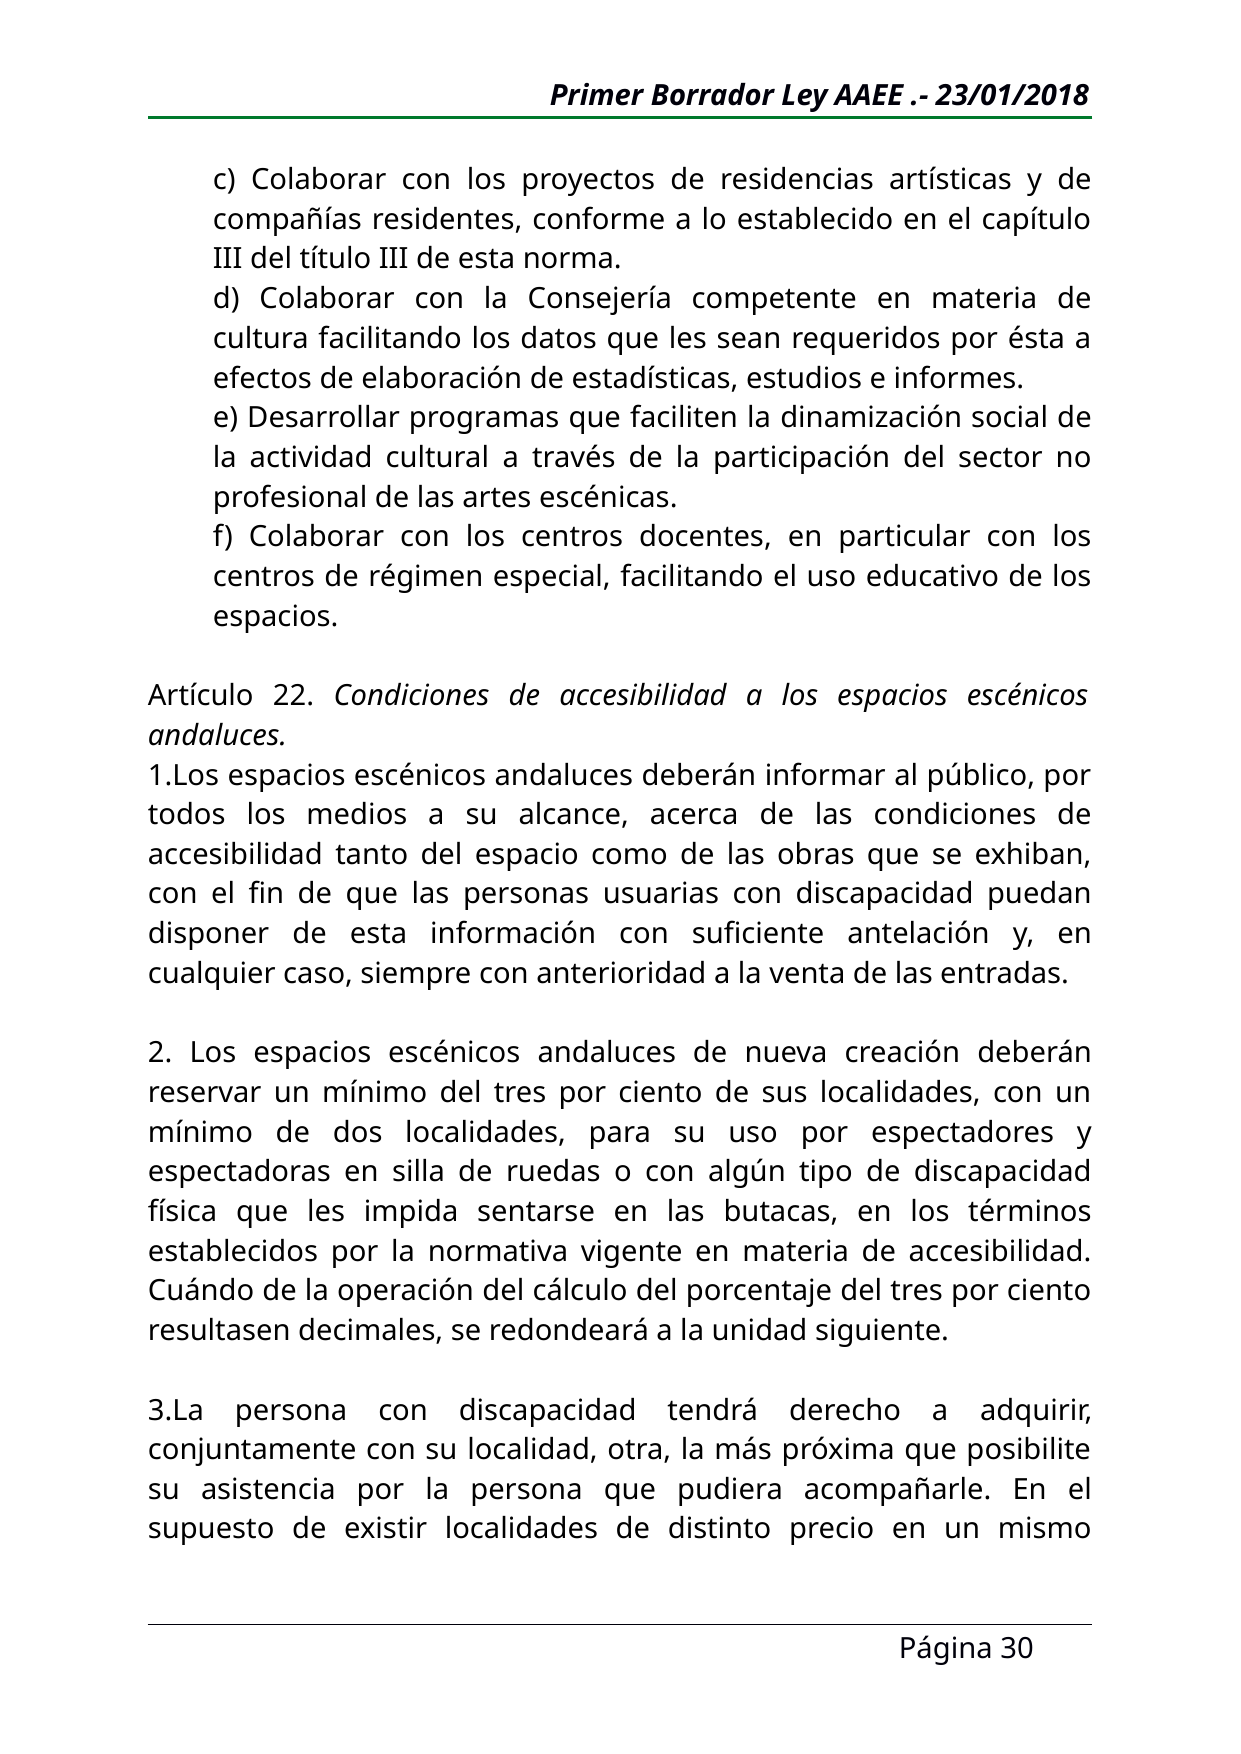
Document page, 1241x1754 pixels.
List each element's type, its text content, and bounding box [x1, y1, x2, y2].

list 3.La persona con discapacidad tendrá derecho a adquirir, conjuntamente con su localidad, otra, la más próxima que posibilite su asistencia por la persona que pudiera acompañarle. En el supuesto de existir localidades de distinto precio en un mismo [148, 1389, 1092, 1547]
list 1.Los espacios escénicos andaluces deberán informar al público, por todos los medios a su alcance, acerca de las condiciones de accesibilidad tanto del espacio como de las obras que se exhiban, con el fin de que las personas usuarias con discapacidad puedan disponer de esta información con suficiente antelación y, en cualquier caso, siempre con anterioridad a la venta de las entradas. [148, 754, 1092, 992]
list c) Colaborar con los proyectos de residencias artísticas y de compañías residentes, conforme a lo establecido en el capítulo III del título III de esta norma. [213, 158, 1092, 277]
list d) Colaborar con la Consejería competente en materia de cultura facilitando los datos que les sean requeridos por ésta a efectos de elaboración de estadísticas, estudios e informes. [213, 277, 1092, 397]
list e) Desarrollar programas que faciliten la dinamización social de la actividad cultural a través de la participación del sector no profesional de las artes escénicas. [213, 397, 1092, 516]
list 2. Los espacios escénicos andaluces de nueva creación deberán reservar un mínimo del tres por ciento de sus localidades, con un mínimo de dos localidades, para su uso por espectadores y espectadoras en silla de ruedas o con algún tipo de discapacidad física que les impida sentarse en las butacas, en los términos establecidos por la normativa vigente en materia de accesibilidad. Cuándo de la operación del cálculo del porcentaje del tres por ciento resultasen decimales, se redondeará a la unidad siguiente. [148, 1032, 1092, 1349]
list f) Colaborar con los centros docentes, en particular con los centros de régimen especial, facilitando el uso educativo de los espacios. [213, 516, 1092, 635]
text Artículo 22. Condiciones de accesibilidad a los espacios escénicos andaluces. [148, 674, 1092, 754]
